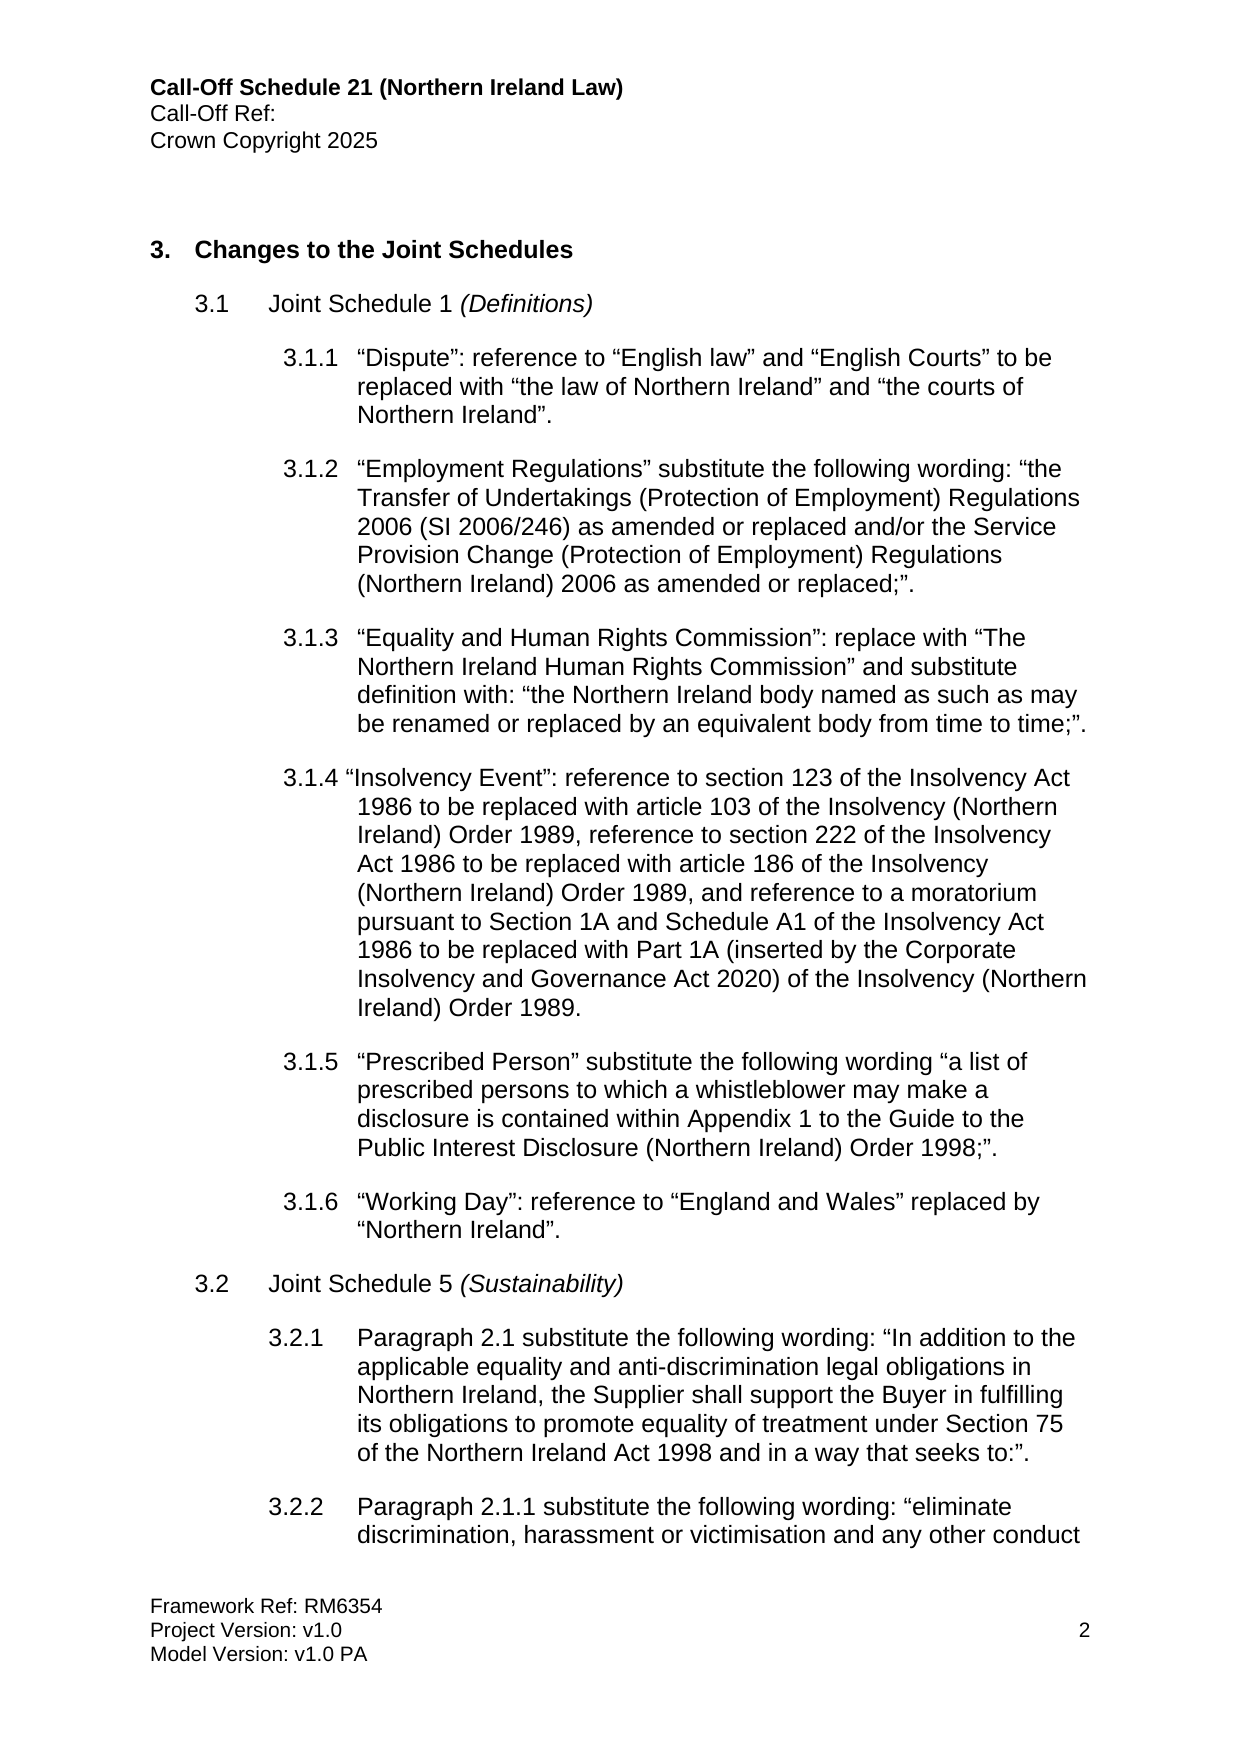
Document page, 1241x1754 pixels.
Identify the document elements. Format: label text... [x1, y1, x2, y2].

text 3.2.2 Paragraph 2.1.1 substitute the following wording: “eliminate discrimination, harassment or victimisation and any other conduct [268, 1492, 1090, 1549]
list Changes to the Joint Schedules [150, 235, 1090, 264]
text 3.1.2 “Employment Regulations” substitute the following wording: “the Transfer of Undertakings (Protection of Employment) Regulations 2006 (SI 2006/246) as amended or replaced and/or the Service Provision Change (Protection of Employment) Regulations (Northern Ireland) 2006 as amended or replaced;”. [283, 454, 1090, 598]
text 3.2 Joint Schedule 5 (Sustainability) [194, 1269, 1090, 1298]
text 3.1.1 “Dispute”: reference to “English law” and “English Courts” to be replaced with “the law of Northern Ireland” and “the courts of Northern Ireland”. [283, 343, 1090, 429]
text 3.1.3 “Equality and Human Rights Commission”: replace with “The Northern Ireland Human Rights Commission” and substitute definition with: “the Northern Ireland body named as such as may be renamed or replaced by an equivalent body from time to time;”. [283, 623, 1090, 738]
text 3.1.6 “Working Day”: reference to “England and Wales” replaced by “Northern Ireland”. [283, 1187, 1090, 1244]
text 3.1.5 “Prescribed Person” substitute the following wording “a list of prescribed persons to which a whistleblower may make a disclosure is contained within Appendix 1 to the Guide to the Public Interest Disclosure (Northern Ireland) Order 1998;”. [283, 1047, 1090, 1162]
text 3.2.1 Paragraph 2.1 substitute the following wording: “In addition to the applicable equality and anti-discrimination legal obligations in Northern Ireland, the Supplier shall support the Buyer in fulfilling its obligations to promote equality of treatment under Section 75 of the Northern Ireland Act 1998 and in a way that seeks to:”. [268, 1323, 1090, 1467]
text 3.1 Joint Schedule 1 (Definitions) [194, 289, 1090, 318]
text 3.1.4 “Insolvency Event”: reference to section 123 of the Insolvency Act 1986 to be replaced with article 103 of the Insolvency (Northern Ireland) Order 1989, reference to section 222 of the Insolvency Act 1986 to be replaced with article 186 of the Insolvency (Northern Ireland) Order 1989, and reference to a moratorium pursuant to Section 1A and Schedule A1 of the Insolvency Act 1986 to be replaced with Part 1A (inserted by the Corporate Insolvency and Governance Act 2020) of the Insolvency (Northern Ireland) Order 1989. [283, 763, 1090, 1022]
